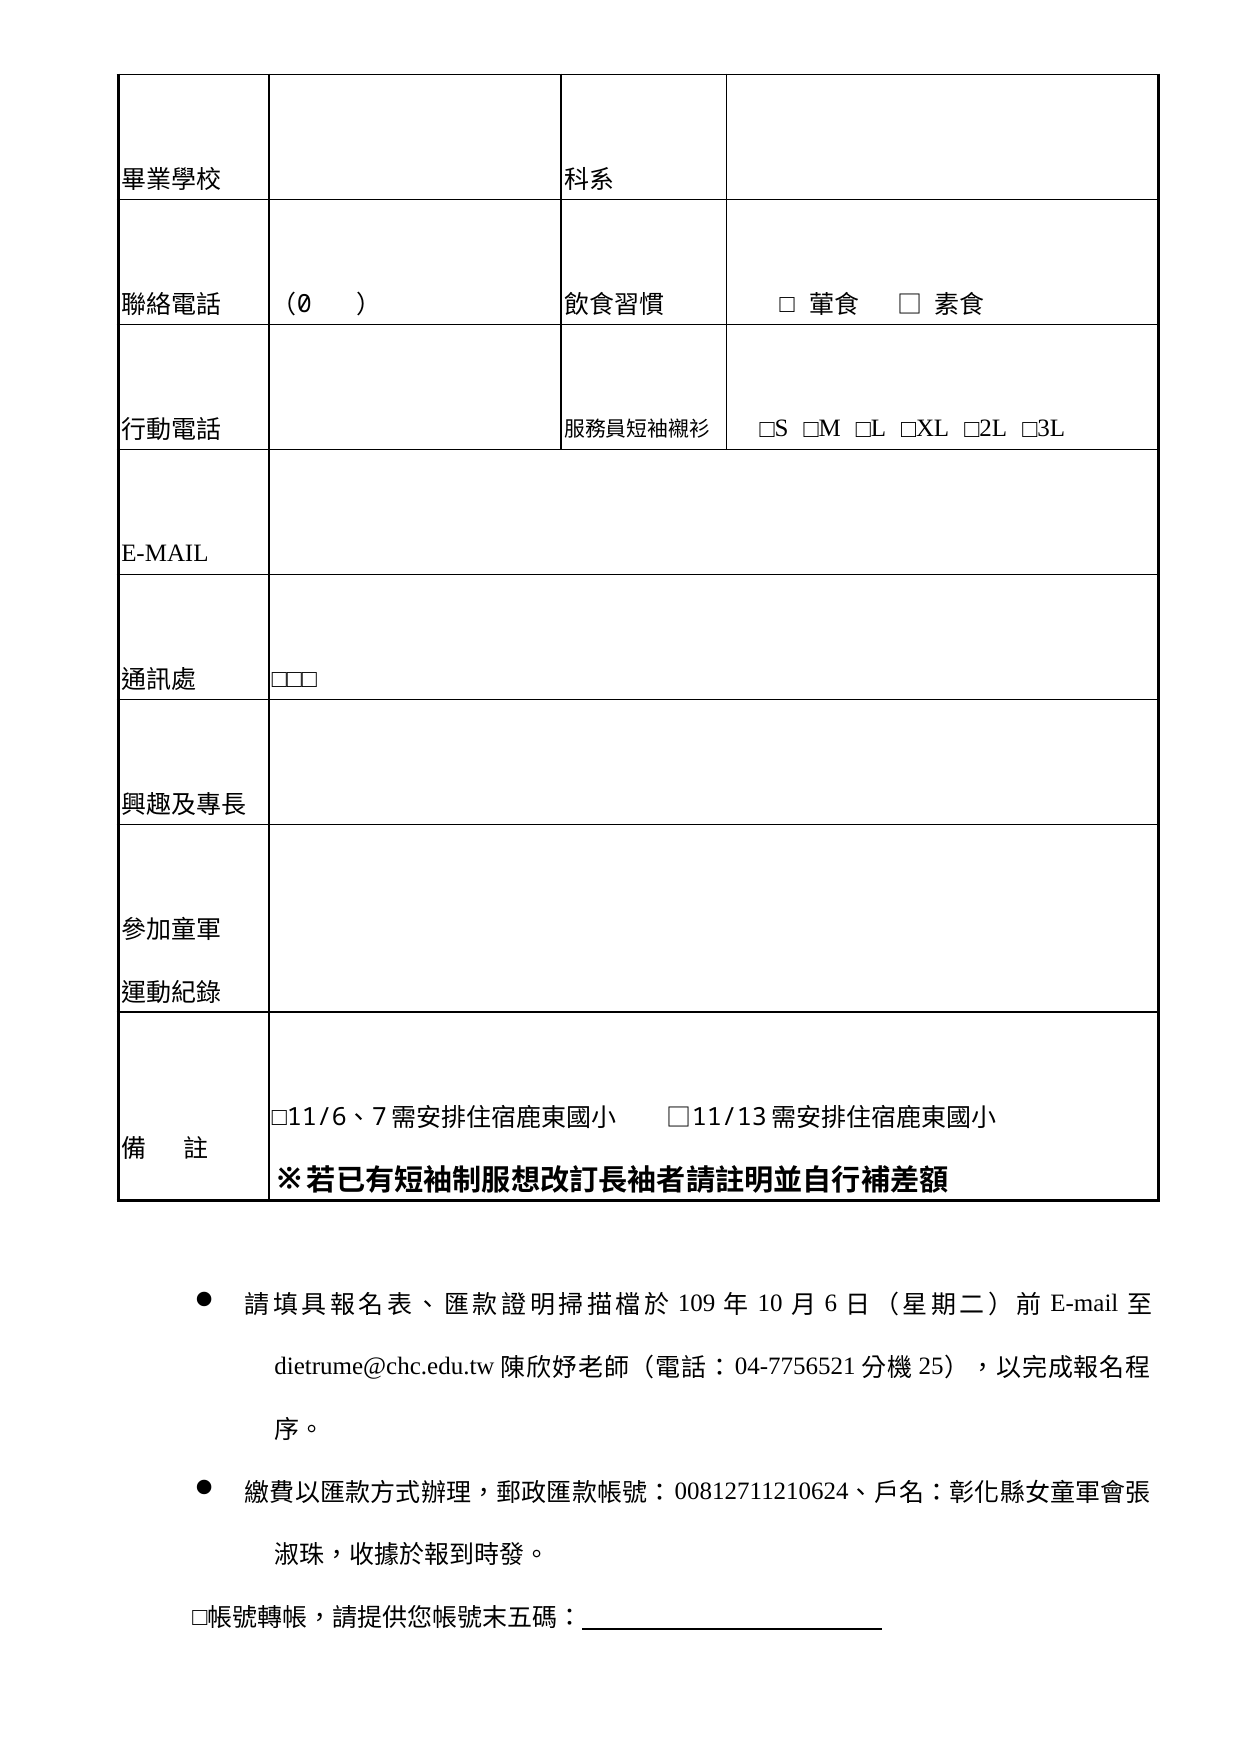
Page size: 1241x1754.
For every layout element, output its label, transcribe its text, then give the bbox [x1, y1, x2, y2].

list 繳費以匯款方式辦理，郵政匯款帳號：00812711210624、戶名：彰化縣女童軍會張淑珠，收據於報到時發。 [194, 1448, 1152, 1573]
table_cell （0 ） [270, 200, 560, 323]
table_cell 飲食習慣 [562, 200, 726, 323]
table_cell □□□ [270, 575, 1157, 698]
table_cell 備 註 [120, 1013, 268, 1198]
table_cell □ 葷食 □ 素食 [727, 200, 1157, 323]
table_cell E-MAIL [120, 450, 268, 573]
table_cell 興趣及專長 [120, 700, 268, 823]
table_cell 行動電話 [120, 325, 268, 448]
table_cell [270, 325, 560, 448]
table_cell 科系 [562, 75, 726, 198]
table_cell 服務員短袖襯衫 [562, 325, 726, 448]
table_cell [270, 700, 1157, 823]
table_cell [270, 450, 1157, 573]
table_cell [727, 75, 1157, 198]
table_cell 聯絡電話 [120, 200, 268, 323]
table_cell 畢業學校 [120, 75, 268, 198]
table_cell 參加童軍 運動紀錄 [120, 825, 268, 1011]
table_cell □11/6、7需安排住宿鹿東國小 □11/13需安排住宿鹿東國小 ※若已有短袖制服想改訂長袖者請註明並自行補差額 [270, 1013, 1157, 1198]
text □帳號轉帳，請提供您帳號末五碼： [192, 1573, 1152, 1636]
table_cell 通訊處 [120, 575, 268, 698]
table_cell □S □M □L □XL □2L □3L [727, 325, 1157, 448]
list 請填具報名表、匯款證明掃描檔於109年10月6日（星期二）前E-mail至dietrume@chc.edu.tw陳欣妤老師（電話：04-7756521分機25），以完成報名程序。 [194, 1261, 1152, 1448]
table_cell [270, 75, 560, 198]
table_cell [270, 825, 1157, 1011]
